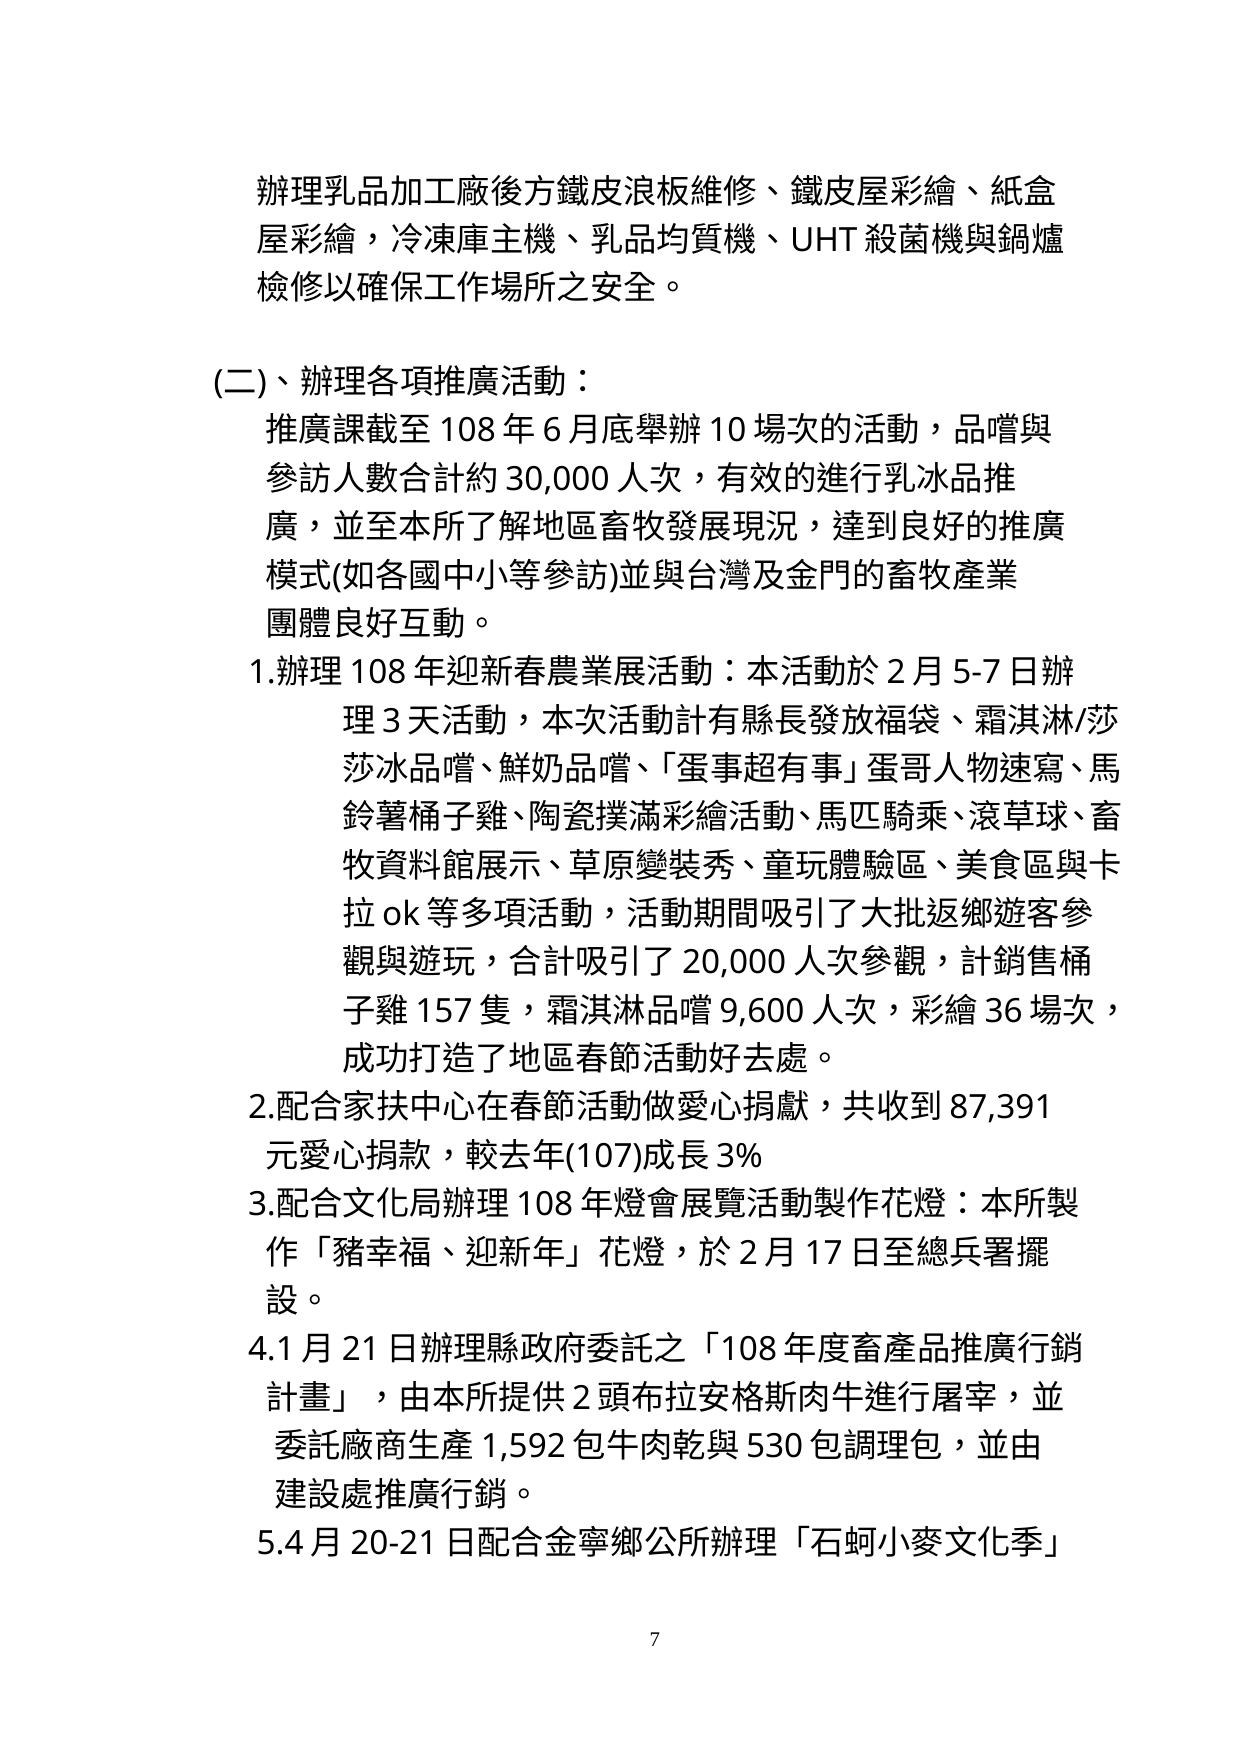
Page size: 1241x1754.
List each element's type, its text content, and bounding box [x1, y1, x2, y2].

text 1.辦理108年迎新春農業展活動：本活動於2月5-7日辦 [187, 645, 1122, 693]
text 參訪人數合計約30,000人次，有效的進行乳冰品推 [187, 452, 1122, 500]
text 委託廠商生產1,592包牛肉乾與530包調理包，並由 [187, 1419, 1122, 1467]
text 團體良好互動。 [187, 597, 1122, 645]
text 元愛心捐款，較去年(107)成長3% [187, 1128, 1122, 1177]
text 作「豬幸福、迎新年」花燈，於2月17日至總兵署擺 [187, 1225, 1122, 1274]
text 5.4月20-21日配合金寧鄉公所辦理「石蚵小麥文化季」 [187, 1516, 1122, 1564]
text 辦理乳品加工廠後方鐵皮浪板維修、鐵皮屋彩繪、紙盒 [187, 164, 1122, 213]
text 推廣課截至108年6月底舉辦10場次的活動，品嚐與 [187, 403, 1122, 452]
text 檢修以確保工作場所之安全。 [187, 261, 1122, 309]
text 計畫」，由本所提供2頭布拉安格斯肉牛進行屠宰，並 [187, 1371, 1122, 1419]
text 3.配合文化局辦理108年燈會展覽活動製作花燈：本所製 [187, 1177, 1122, 1225]
text 建設處推廣行銷。 [187, 1467, 1122, 1516]
text 4.1月21日辦理縣政府委託之「108年度畜產品推廣行銷 [187, 1322, 1122, 1371]
text 理3天活動，本次活動計有縣長發放福袋、霜淇淋/莎莎冰品嚐、鮮奶品嚐、「蛋事超有事」蛋哥人物速寫、馬鈴薯桶子雞、陶瓷撲滿彩繪活動、馬匹騎乘、滾草球、畜牧資料館展示、草原變裝秀、童玩體驗區、美食區與卡拉ok等多項活動，活動期間吸引了大批返鄉遊客參觀與遊玩，合計吸引了20,000人次參觀，計銷售桶子雞157隻，霜淇淋品嚐9,600人次，彩繪36場次，成功打造了地區春節活動好去處。 [342, 693, 1122, 1080]
text 屋彩繪，冷凍庫主機、乳品均質機、UHT殺菌機與鍋爐 [187, 213, 1122, 261]
text 廣，並至本所了解地區畜牧發展現況，達到良好的推廣 [187, 500, 1122, 548]
text 模式(如各國中小等參訪)並與台灣及金門的畜牧產業 [187, 548, 1122, 597]
text 2.配合家扶中心在春節活動做愛心捐獻，共收到87,391 [187, 1080, 1122, 1128]
text (二)、辦理各項推廣活動： [187, 355, 1122, 403]
text 設。 [187, 1274, 1122, 1322]
